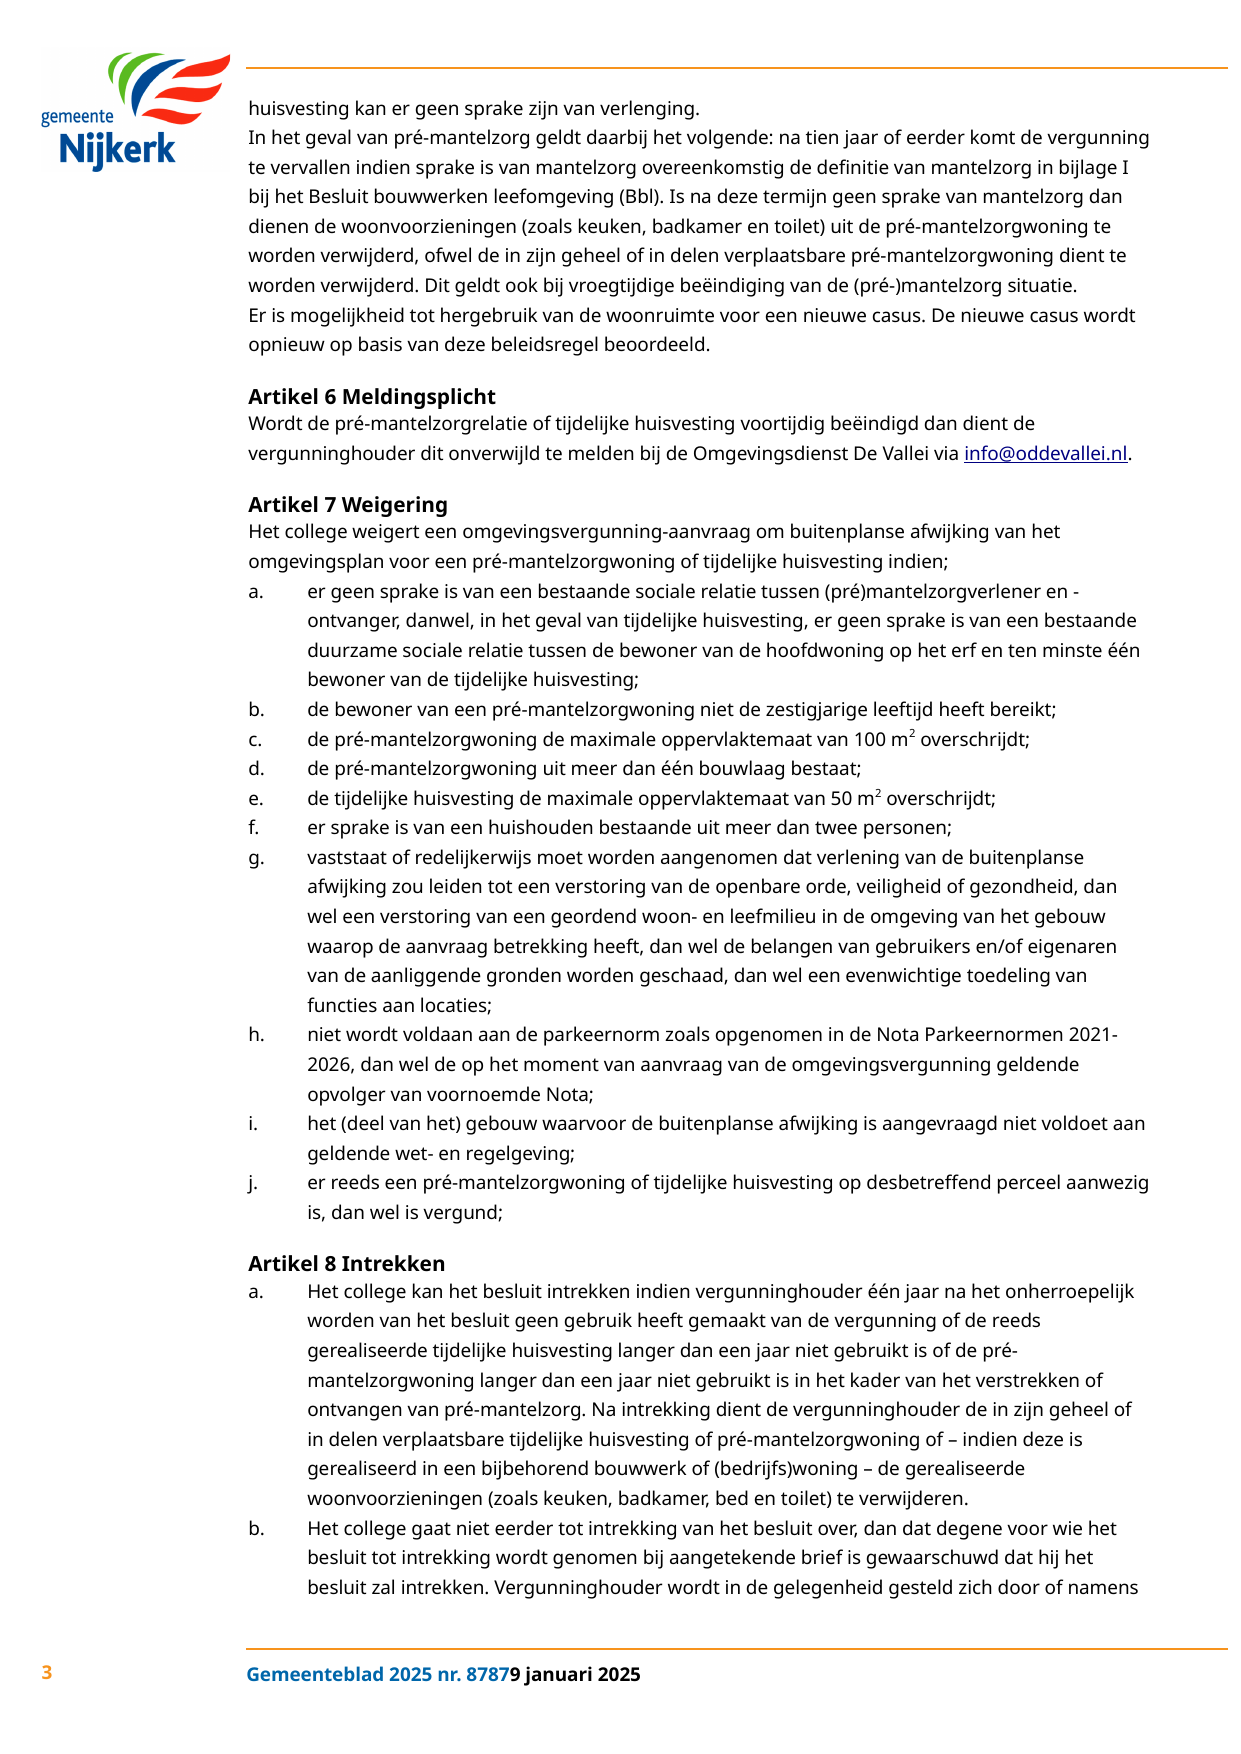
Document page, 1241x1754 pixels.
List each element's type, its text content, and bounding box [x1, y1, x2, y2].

list het (deel van het) gebouw waarvoor de buitenplanse afwijking is aangevraagd niet voldoet aan geldende wet- en regelgeving; [248, 1110, 1152, 1166]
list de pré-mantelzorgwoning de maximale oppervlaktemaat van 100 m2 overschrijdt; [248, 726, 1152, 752]
list Het college kan het besluit intrekken indien vergunninghouder één jaar na het onherroepelijk worden van het besluit geen gebruik heeft gemaakt van de vergunning of de reeds gerealiseerde tijdelijke huisvesting langer dan een jaar niet gebruikt is of de pré-mantelzorgwoning langer dan een jaar niet gebruikt is in het kader van het verstrekken of ontvangen van pré-mantelzorg. Na intrekking dient de vergunninghouder de in zijn geheel of in delen verplaatsbare tijdelijke huisvesting of pré-mantelzorgwoning of – indien deze is gerealiseerd in een bijbehorend bouwwerk of (bedrijfs)woning – de gerealiseerde woonvoorzieningen (zoals keuken, badkamer, bed en toilet) te verwijderen. [248, 1278, 1152, 1511]
text Artikel 6 Meldingsplicht [248, 382, 1152, 410]
text huisvesting kan er geen sprake zijn van verlenging. [248, 95, 1152, 121]
text Artikel 7 Weigering [248, 490, 1152, 519]
list vaststaat of redelijkerwijs moet worden aangenomen dat verlening van de buitenplanse afwijking zou leiden tot een verstoring van de openbare orde, veiligheid of gezondheid, dan wel een verstoring van een geordend woon- en leefmilieu in de omgeving van het gebouw waarop de aanvraag betrekking heeft, dan wel de belangen van gebruikers en/of eigenaren van de aanliggende gronden worden geschaad, dan wel een evenwichtige toedeling van functies aan locaties; [248, 844, 1152, 1018]
list er reeds een pré-mantelzorgwoning of tijdelijke huisvesting op desbetreffend perceel aanwezig is, dan wel is vergund; [248, 1169, 1152, 1225]
list de pré-mantelzorgwoning uit meer dan één bouwlaag bestaat; [248, 755, 1152, 781]
list er sprake is van een huishouden bestaande uit meer dan twee personen; [248, 814, 1152, 840]
picture [41, 47, 231, 172]
text Artikel 8 Intrekken [248, 1249, 1152, 1278]
list de tijdelijke huisvesting de maximale oppervlaktemaat van 50 m2 overschrijdt; [248, 785, 1152, 811]
list niet wordt voldaan aan de parkeernorm zoals opgenomen in de Nota Parkeernormen 2021-2026, dan wel de op het moment van aanvraag van de omgevingsvergunning geldende opvolger van voornoemde Nota; [248, 1022, 1152, 1107]
text In het geval van pré-mantelzorg geldt daarbij het volgende: na tien jaar of eerder komt de vergunning te vervallen indien sprake is van mantelzorg overeenkomstig de definitie van mantelzorg in bijlage I bij het Besluit bouwwerken leefomgeving (Bbl). Is na deze termijn geen sprake van mantelzorg dan dienen de woonvoorzieningen (zoals keuken, badkamer en toilet) uit de pré-mantelzorgwoning te worden verwijderd, ofwel de in zijn geheel of in delen verplaatsbare pré-mantelzorgwoning dient te worden verwijderd. Dit geldt ook bij vroegtijdige beëindiging van de (pré-)mantelzorg situatie. [248, 124, 1152, 298]
text Wordt de pré-mantelzorgrelatie of tijdelijke huisvesting voortijdig beëindigd dan dient de vergunninghouder dit onverwijld te melden bij de Omgevingsdienst De Vallei via info@oddevallei.nl. [248, 410, 1152, 466]
text Het college weigert een omgevingsvergunning-aanvraag om buitenplanse afwijking van het omgevingsplan voor een pré-mantelzorgwoning of tijdelijke huisvesting indien; [248, 519, 1152, 574]
list er geen sprake is van een bestaande sociale relatie tussen (pré)mantelzorgverlener en -ontvanger, danwel, in het geval van tijdelijke huisvesting, er geen sprake is van een bestaande duurzame sociale relatie tussen de bewoner van de hoofdwoning op het erf en ten minste één bewoner van de tijdelijke huisvesting; [248, 578, 1152, 692]
list Het college gaat niet eerder tot intrekking van het besluit over, dan dat degene voor wie het besluit tot intrekking wordt genomen bij aangetekende brief is gewaarschuwd dat hij het besluit zal intrekken. Vergunninghouder wordt in de gelegenheid gesteld zich door of namens [248, 1515, 1152, 1599]
list de bewoner van een pré-mantelzorgwoning niet de zestigjarige leeftijd heeft bereikt; [248, 696, 1152, 722]
text Er is mogelijkheid tot hergebruik van de woonruimte voor een nieuwe casus. De nieuwe casus wordt opnieuw op basis van deze beleidsregel beoordeeld. [248, 302, 1152, 357]
